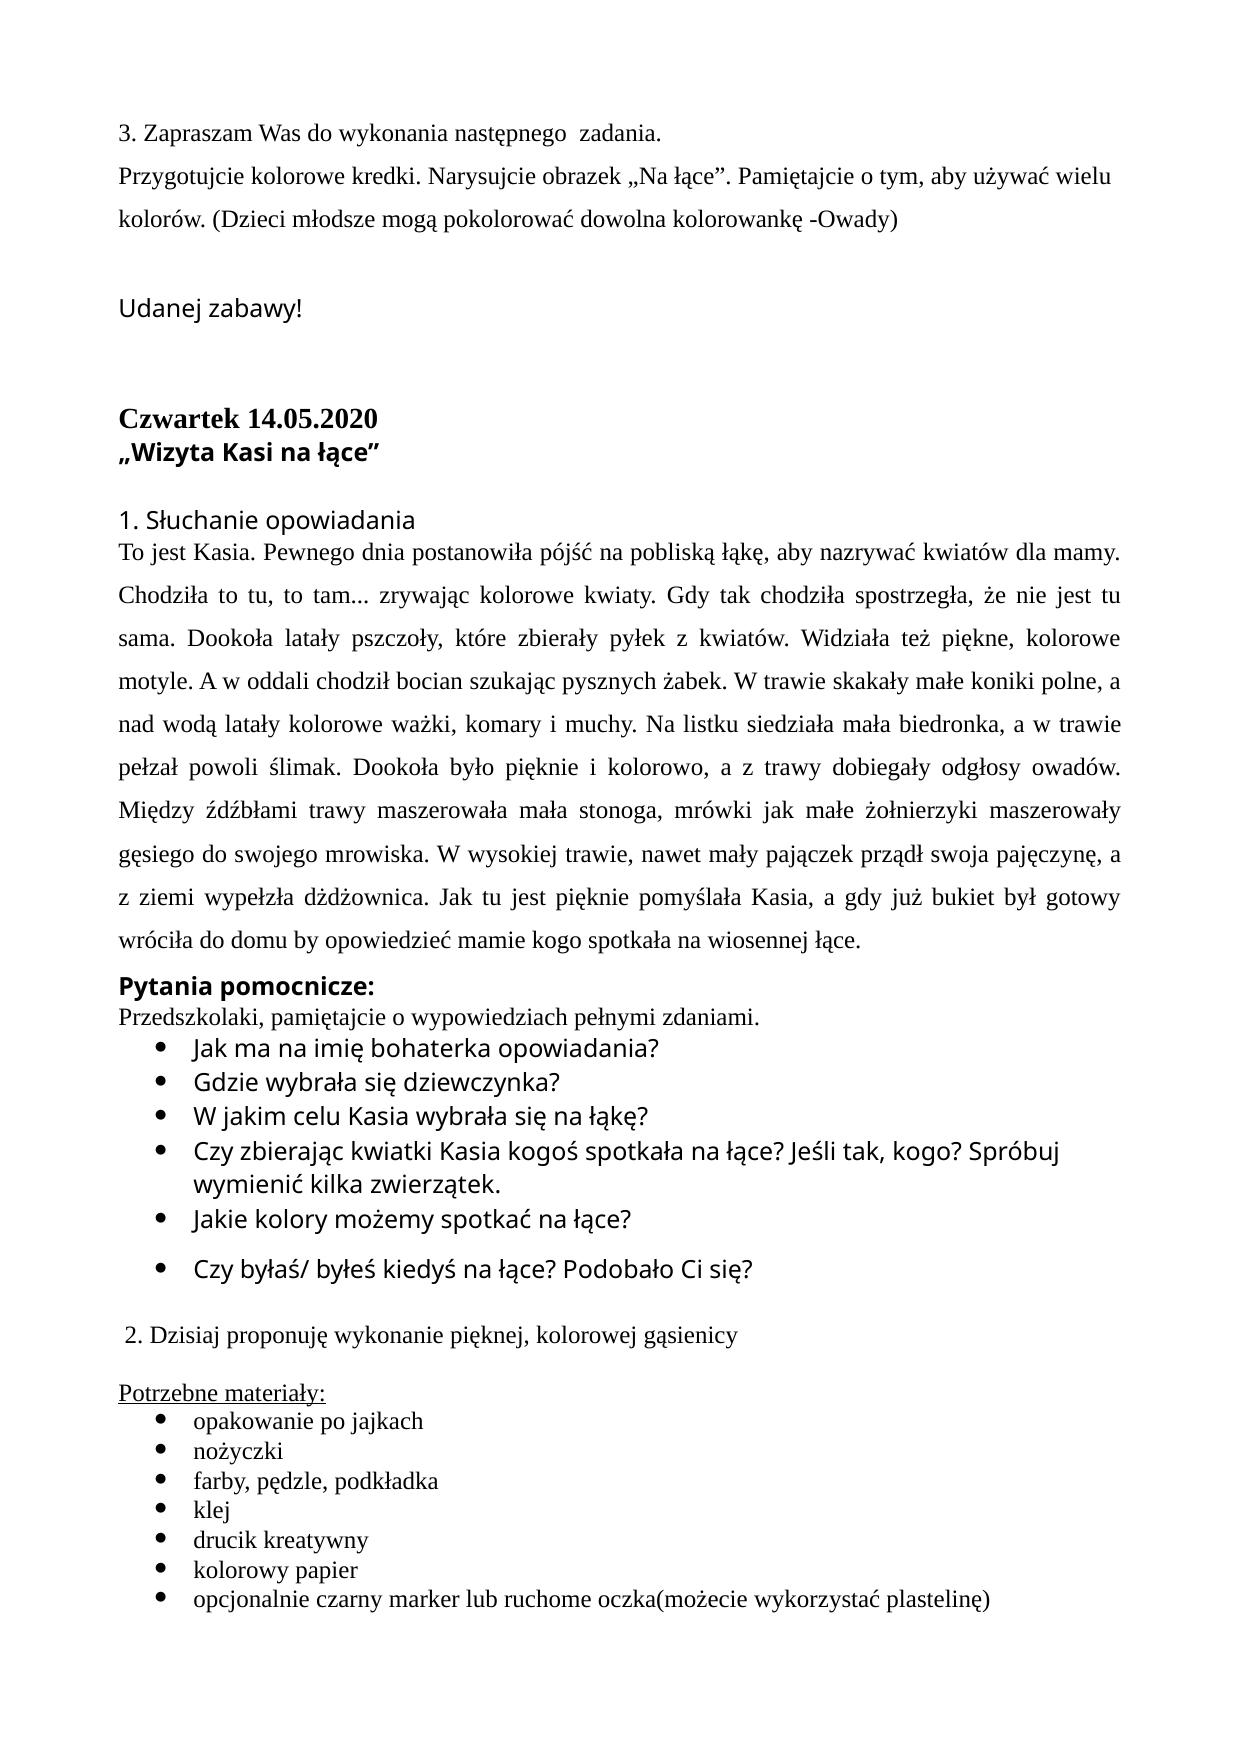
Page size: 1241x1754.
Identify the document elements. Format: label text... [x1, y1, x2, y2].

text 3. Zapraszam Was do wykonania następnego zadania. Przygotujcie kolorowe kredki. Narysujcie obrazek „Na łące”. Pamiętajcie o tym, aby używać wielu kolorów. (Dzieci młodsze mogą pokolorować dowolna kolorowankę -Owady) [118, 118, 1122, 233]
list Jakie kolory możemy spotkać na łące? [156, 1201, 1122, 1235]
text Udanej zabawy! [118, 291, 1122, 325]
list opcjonalnie czarny marker lub ruchome oczka(możecie wykorzystać plastelinę) [156, 1584, 1122, 1614]
list Jak ma na imię bohaterka opowiadania? [156, 1031, 1122, 1065]
text „Wizyta Kasi na łące” [118, 435, 1122, 469]
list drucik kreatywny [156, 1525, 1122, 1555]
list klej [156, 1495, 1122, 1525]
text 1. Słuchanie opowiadania [118, 503, 1122, 537]
list Czy byłaś/ byłeś kiedyś na łące? Podobało Ci się? [156, 1252, 1122, 1286]
list Czy zbierając kwiatki Kasia kogoś spotkała na łące? Jeśli tak, kogo? Spróbuj wymienić kilka zwierzątek. [156, 1133, 1122, 1201]
text Czwartek 14.05.2020 [118, 401, 1122, 435]
text 2. Dzisiaj proponuję wykonanie pięknej, kolorowej gąsienicy [118, 1320, 1122, 1349]
list kolorowy papier [156, 1555, 1122, 1584]
list W jakim celu Kasia wybrała się na łąkę? [156, 1099, 1122, 1133]
list farby, pędzle, podkładka [156, 1466, 1122, 1495]
list Gdzie wybrała się dziewczynka? [156, 1065, 1122, 1099]
text To jest Kasia. Pewnego dnia postanowiła pójść na pobliską łąkę, aby nazrywać kwiatów dla mamy. Chodziła to tu, to tam... zrywając kolorowe kwiaty. Gdy tak chodziła spostrzegła, że nie jest tu sama. Dookoła latały pszczoły, które zbierały pyłek z kwiatów. Widziała też piękne, kolorowe motyle. A w oddali chodził bocian szukając pysznych żabek. W trawie skakały małe koniki polne, a nad wodą latały kolorowe ważki, komary i muchy. Na listku siedziała mała biedronka, a w trawie pełzał powoli ślimak. Dookoła było pięknie i kolorowo, a z trawy dobiegały odgłosy owadów. Między źdźbłami trawy maszerowała mała stonoga, mrówki jak małe żołnierzyki maszerowały gęsiego do swojego mrowiska. W wysokiej trawie, nawet mały pajączek prządł swoja pajęczynę, a z ziemi wypełzła dżdżownica. Jak tu jest pięknie pomyślała Kasia, a gdy już bukiet był gotowy wróciła do domu by opowiedzieć mamie kogo spotkała na wiosennej łące. [118, 537, 1122, 954]
list opakowanie po jajkach [156, 1406, 1122, 1436]
text Przedszkolaki, pamiętajcie o wypowiedziach pełnymi zdaniami. [118, 1002, 1122, 1031]
text Pytania pomocnicze: [118, 968, 1122, 1002]
text Potrzebne materiały: [118, 1378, 1122, 1406]
list nożyczki [156, 1436, 1122, 1466]
